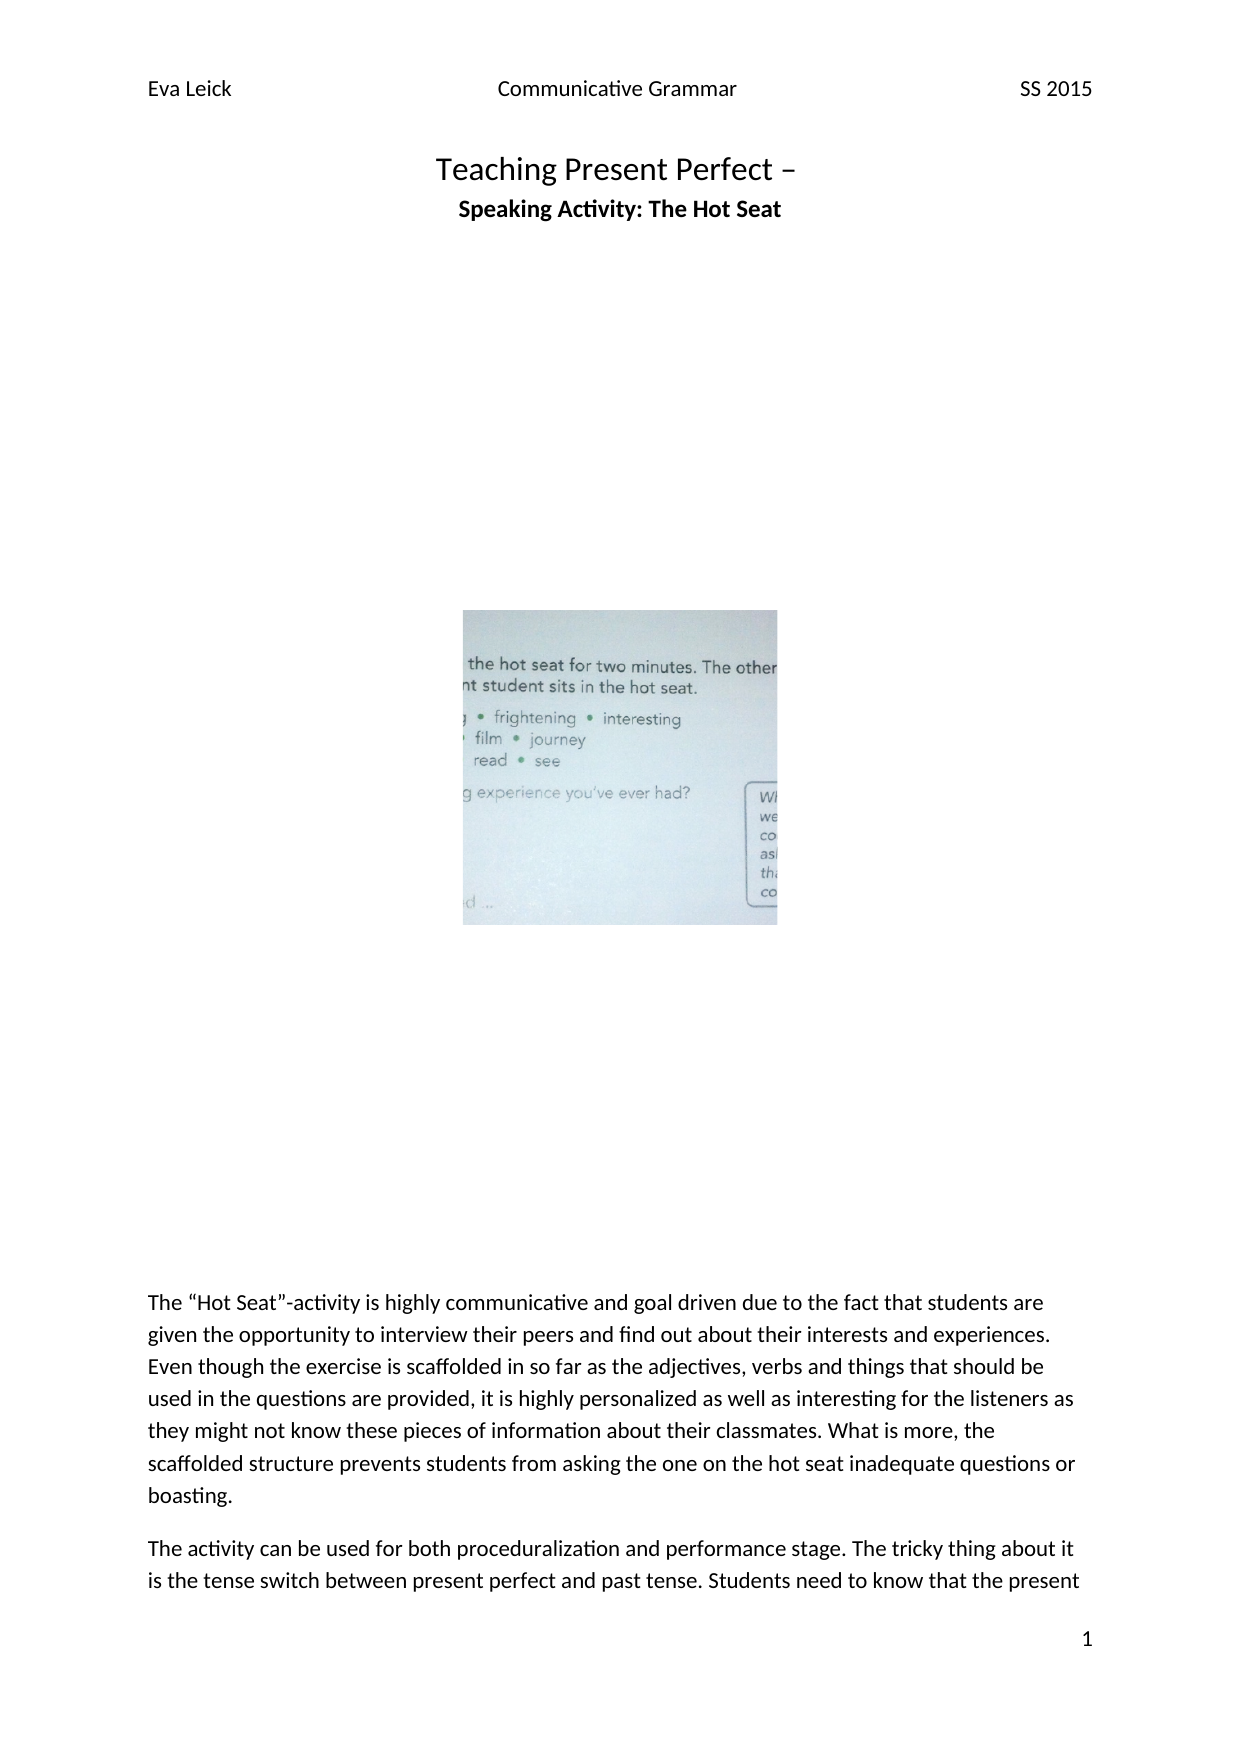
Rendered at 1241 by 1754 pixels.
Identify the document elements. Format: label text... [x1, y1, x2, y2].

text The activity can be used for both proceduralization and performance stage. The tricky thing about it is the tense switch between present perfect and past tense. Students need to know that the present [148, 1534, 1093, 1594]
text Teaching Present Perfect – Speaking Activity: The Hot Seat [148, 148, 1093, 223]
text The “Hot Seat”-activity is highly communicative and goal driven due to the fact that students are given the opportunity to interview their peers and find out about their interests and experiences. Even though the exercise is scaffolded in so far as the adjectives, verbs and things that should be used in the questions are provided, it is highly personalized as well as interesting for the listeners as they might not know these pieces of information about their classmates. What is more, the scaffolded structure prevents students from asking the one on the hot seat inadequate questions or boasting. [148, 1288, 1093, 1509]
